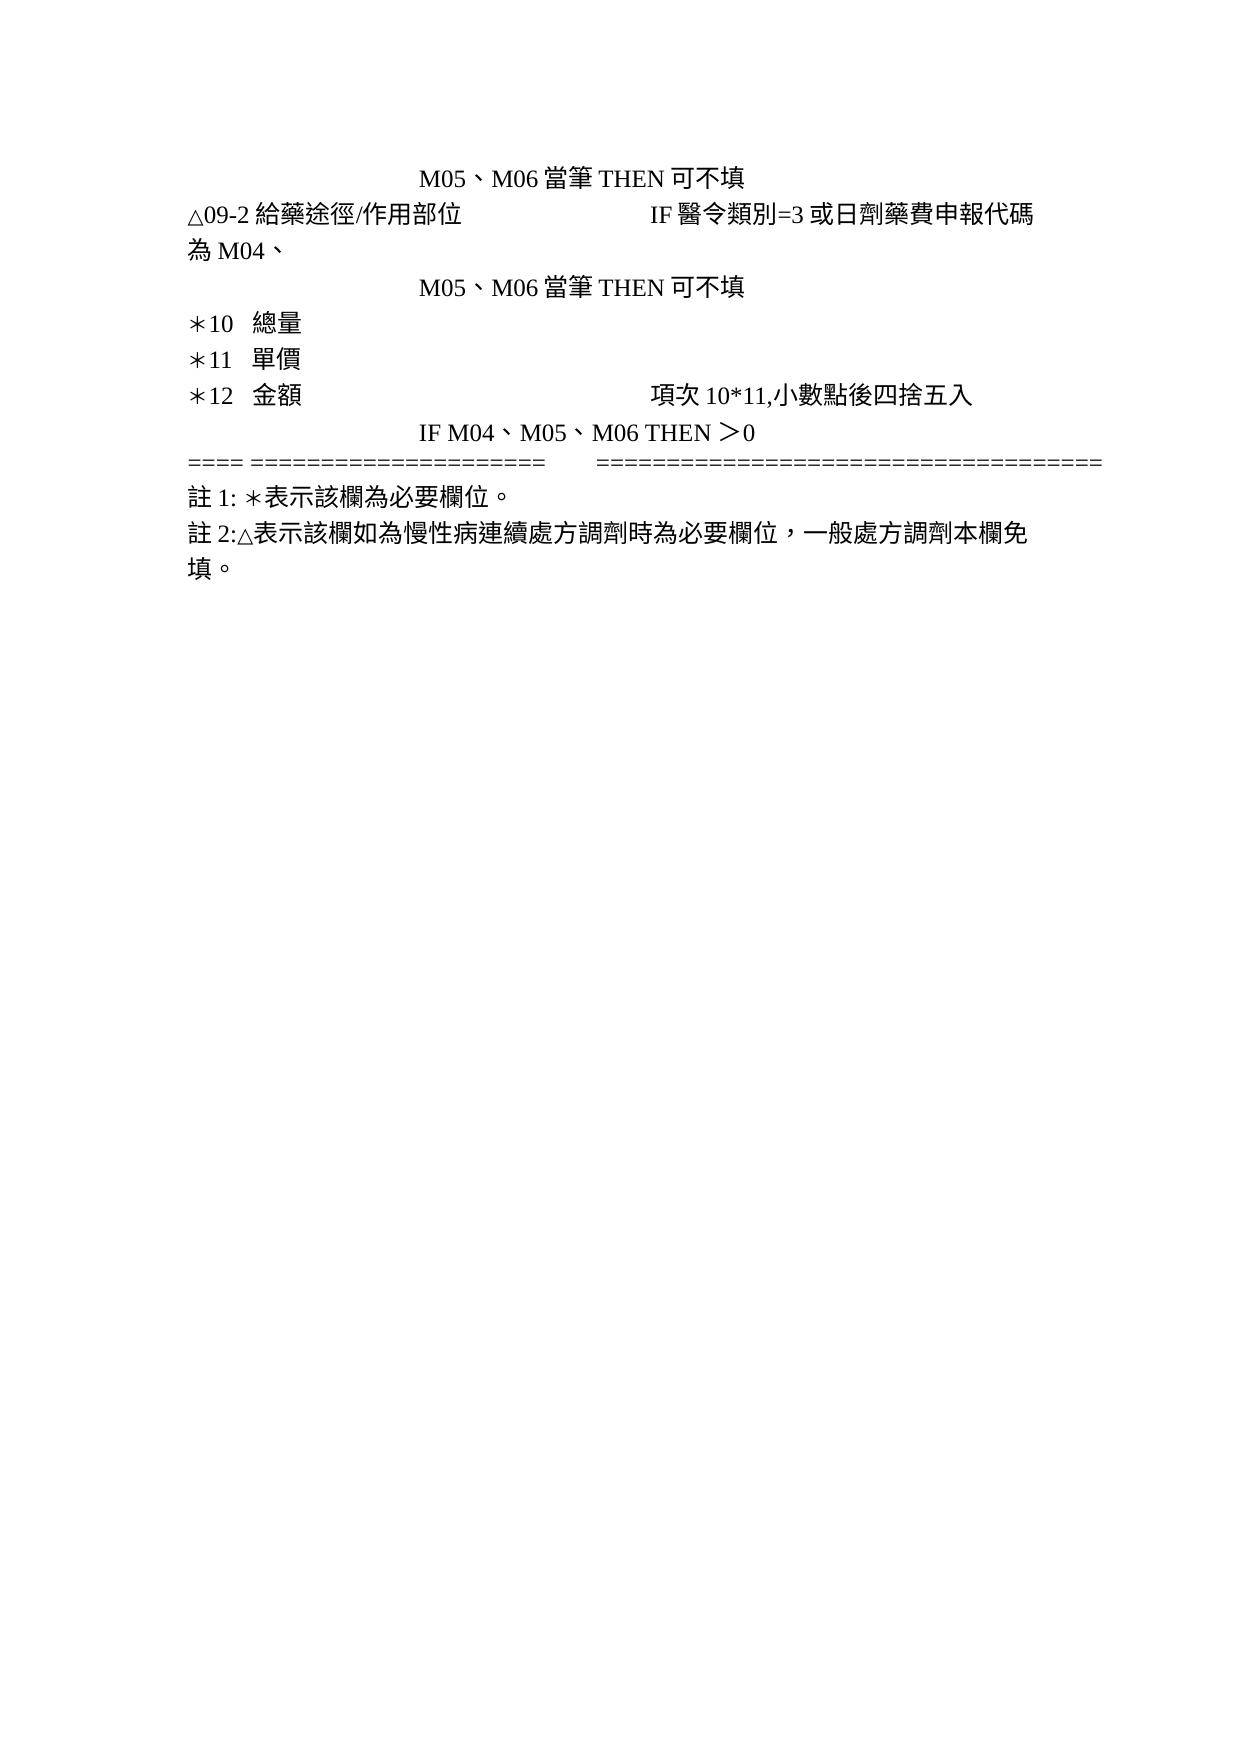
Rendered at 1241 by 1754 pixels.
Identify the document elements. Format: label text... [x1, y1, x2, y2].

text M05、M06當筆THEN可不填 [187, 267, 1053, 303]
text 註2:△表示該欄如為慢性病連續處方調劑時為必要欄位，一般處方調劑本欄免填。 [187, 513, 1053, 586]
text ==== ===================== ==================================== [187, 448, 1115, 477]
text ＊11 單價 [187, 339, 1053, 376]
text M05、M06當筆THEN可不填 [187, 158, 1053, 194]
text ＊10 總量 [187, 303, 1053, 339]
text 註1: ＊表示該欄為必要欄位。 [187, 477, 1053, 513]
text ＊12 金額 項次10*11,小數點後四捨五入 [187, 376, 1053, 412]
text △09-2 給藥途徑/作用部位 IF醫令類別=3或日劑藥費申報代碼為M04、 [187, 194, 1053, 267]
text IF M04、M05、M06 THEN ＞0 [187, 412, 1053, 448]
